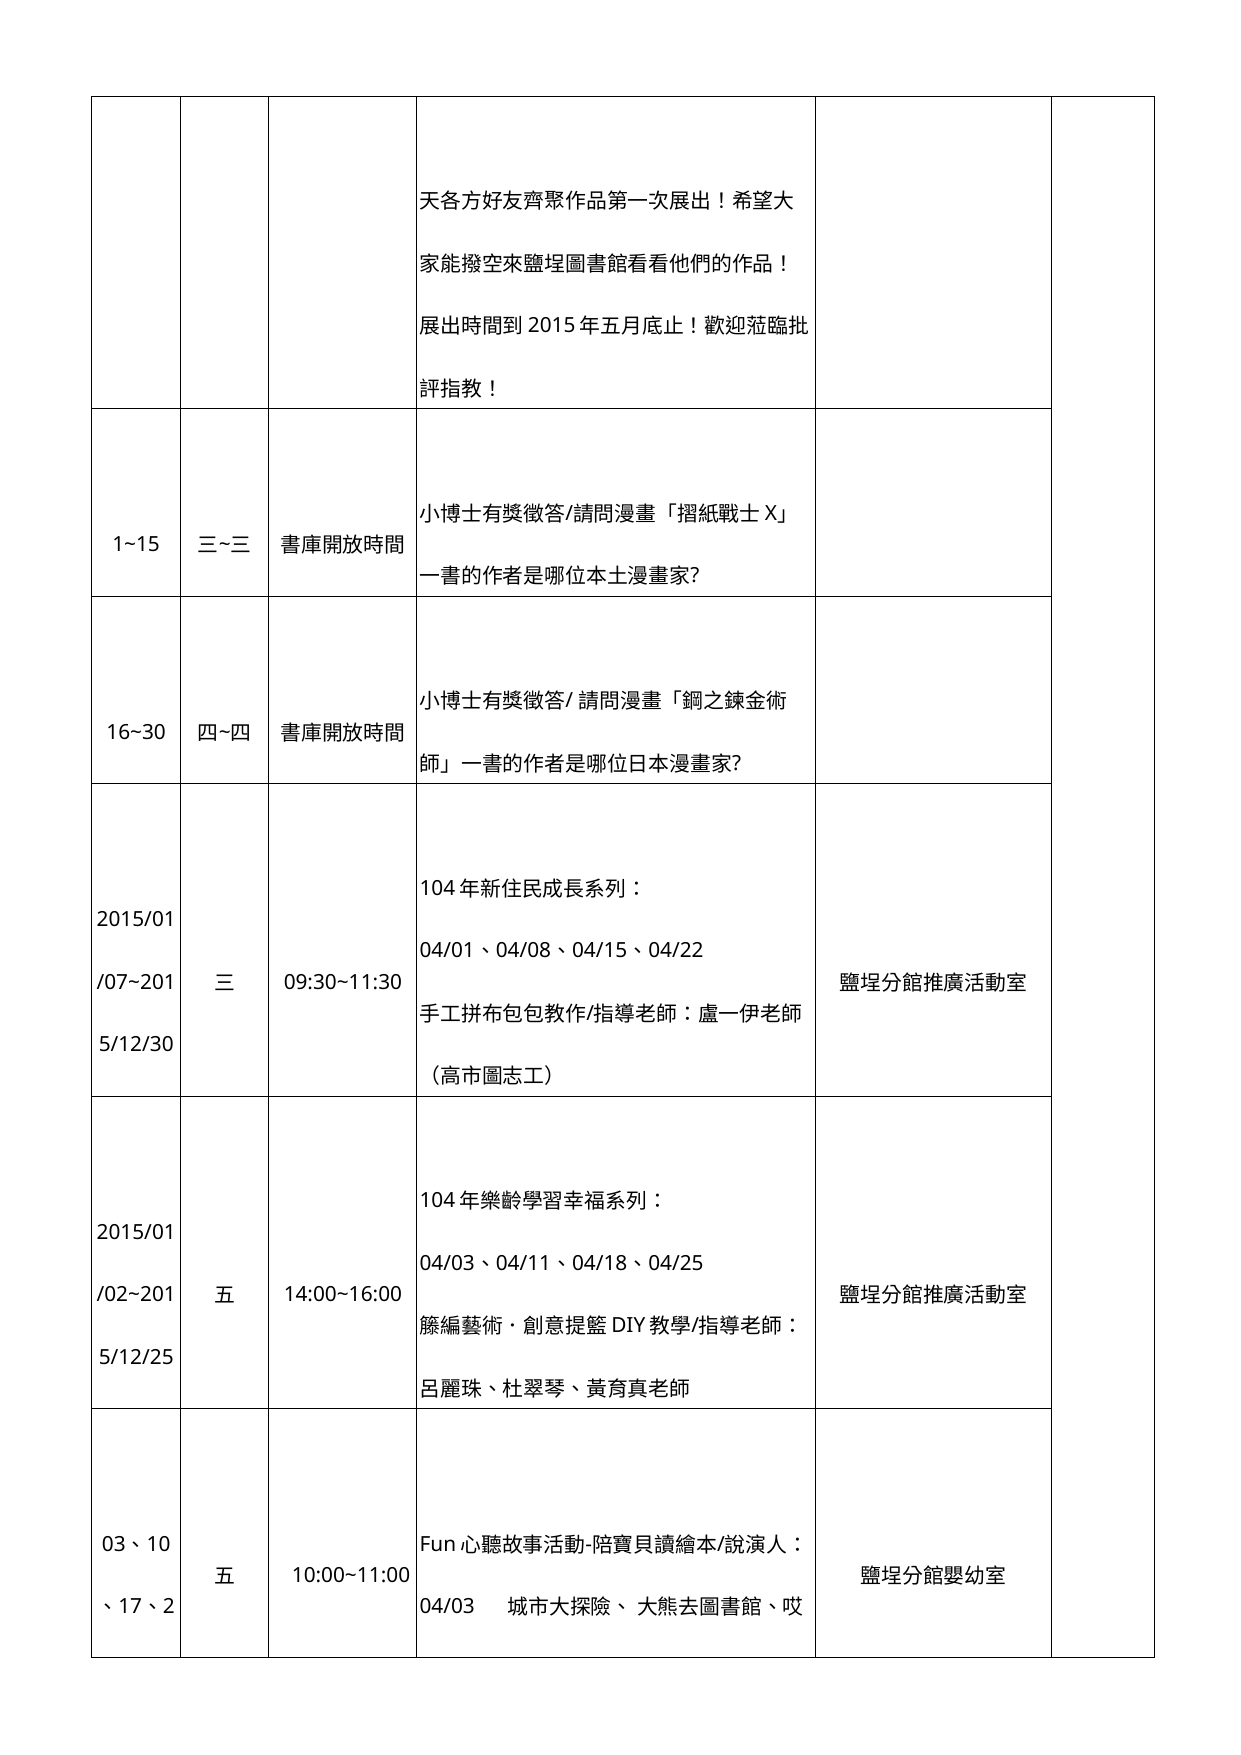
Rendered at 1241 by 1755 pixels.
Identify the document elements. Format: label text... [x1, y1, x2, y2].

table_cell 書庫開放時間 [269, 409, 416, 596]
table_cell [92, 97, 180, 408]
table_cell 天各方好友齊聚作品第一次展出！希望大家能撥空來鹽埕圖書館看看他們的作品！展出時間到2015年五月底止！歡迎蒞臨批評指教！ [417, 97, 815, 408]
table_cell 鹽埕分館推廣活動室 [816, 784, 1051, 1096]
table_cell 1~15 [92, 409, 180, 596]
table_cell [816, 97, 1051, 408]
table_cell 小博士有獎徵答/請問漫畫「摺紙戰士X」一書的作者是哪位本土漫畫家? [417, 409, 815, 596]
table_cell 五 [181, 1097, 268, 1408]
table_cell Fun心聽故事活動-陪寶貝讀繪本/說演人： 04/03 城市大探險、 大熊去圖書館、哎 [417, 1409, 815, 1657]
table_cell [816, 409, 1051, 596]
table_cell 三~三 [181, 409, 268, 596]
table_cell 2015/01/02~2015/12/25 [92, 1097, 180, 1408]
table_cell 03、10、17、2 [92, 1409, 180, 1657]
table_cell [816, 597, 1051, 783]
table_cell 小博士有獎徵答/ 請問漫畫「鋼之鍊金術師」一書的作者是哪位日本漫畫家? [417, 597, 815, 783]
table_cell 五 [181, 1409, 268, 1657]
table_cell 16~30 [92, 597, 180, 783]
table_cell 鹽埕分館嬰幼室 [816, 1409, 1051, 1657]
table_cell 書庫開放時間 [269, 597, 416, 783]
table_cell 14:00~16:00 [269, 1097, 416, 1408]
table_cell 09:30~11:30 [269, 784, 416, 1096]
table_cell 10:00~11:00 [269, 1409, 416, 1657]
table_cell 104年新住民成長系列： 04/01、04/08、04/15、04/22 手工拼布包包教作/指導老師：盧一伊老師（高市圖志工） [417, 784, 815, 1096]
table_cell 2015/01/07~2015/12/30 [92, 784, 180, 1096]
table_cell 104年樂齡學習幸福系列： 04/03、04/11、04/18、04/25 籐編藝術．創意提籃DIY教學/指導老師：呂麗珠、杜翠琴、黃育真老師 [417, 1097, 815, 1408]
table_cell [181, 97, 268, 408]
table_cell [1052, 97, 1154, 1657]
table_cell 鹽埕分館推廣活動室 [816, 1097, 1051, 1408]
table_cell 四~四 [181, 597, 268, 783]
table_cell [269, 97, 416, 408]
table_cell 三 [181, 784, 268, 1096]
